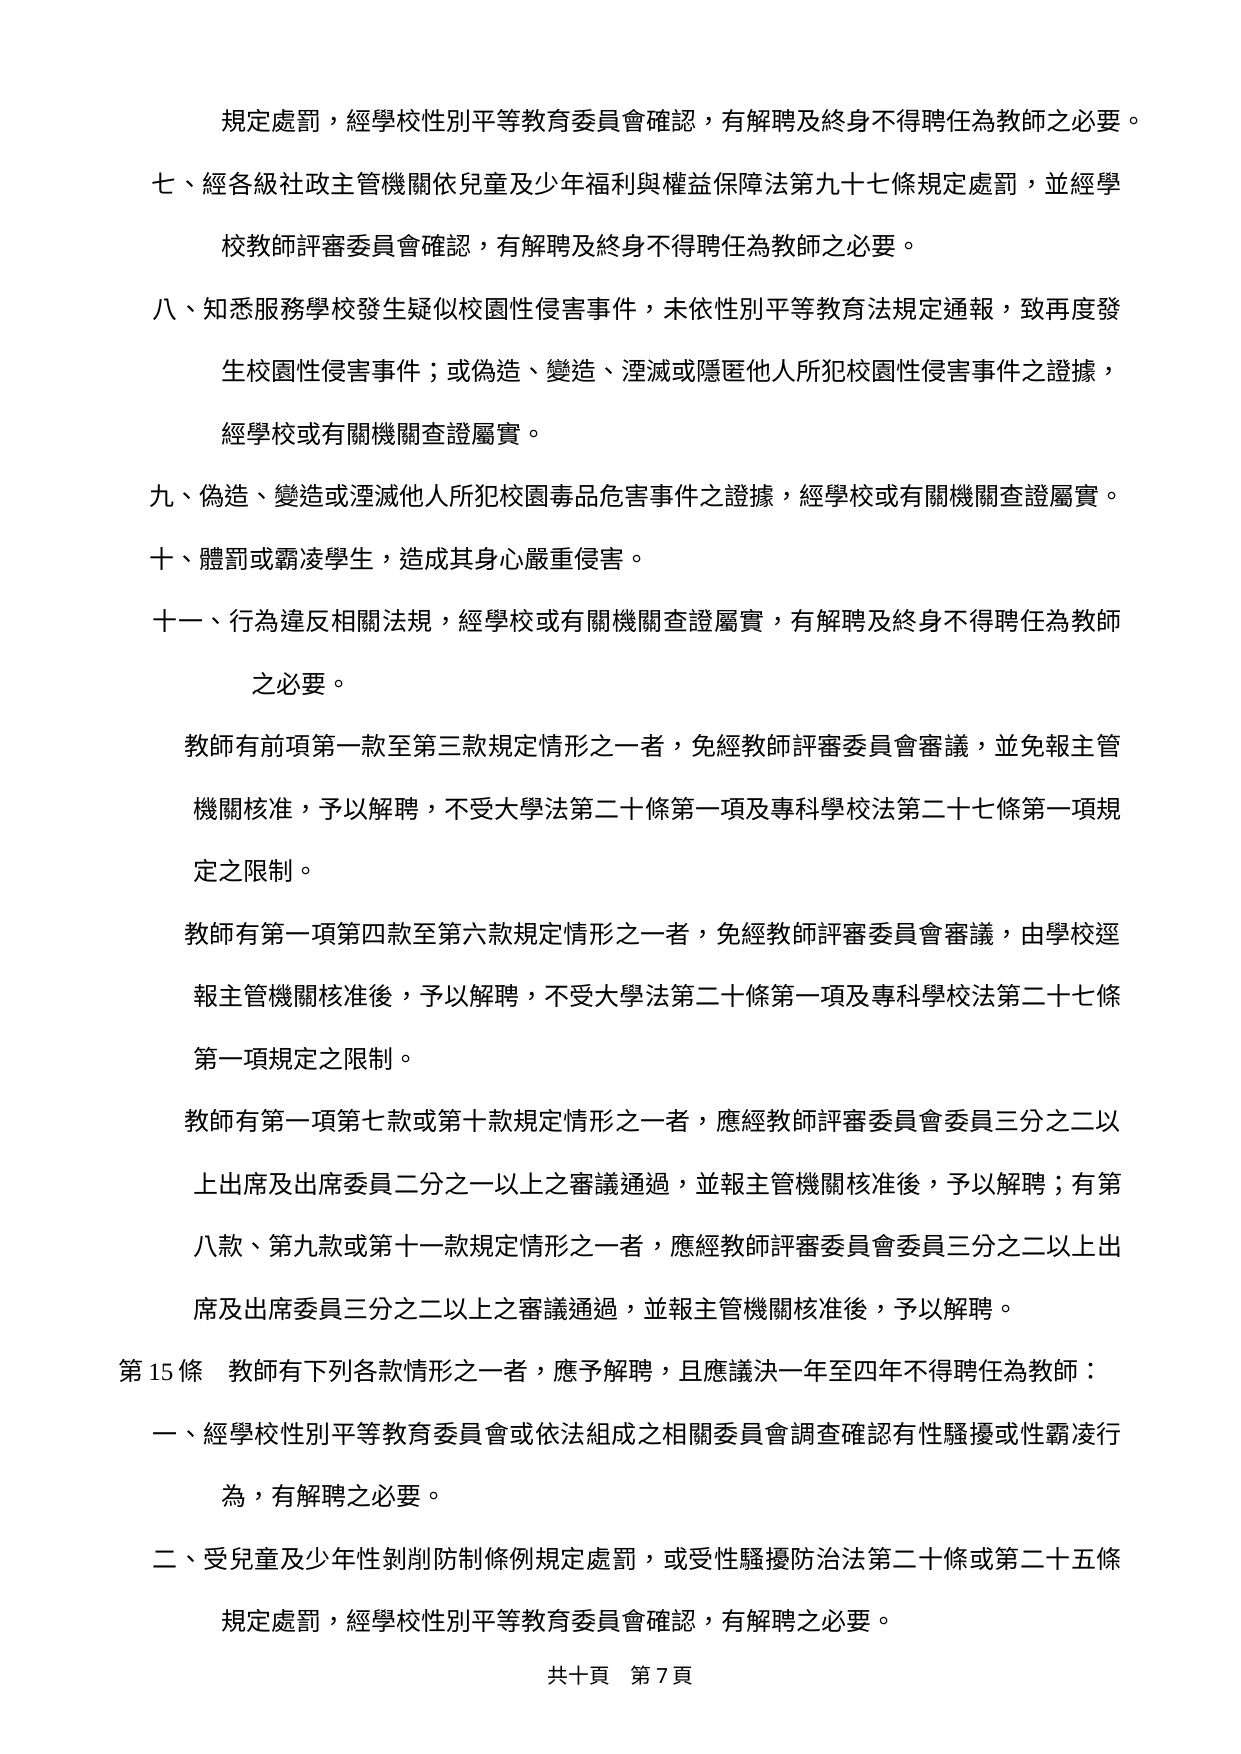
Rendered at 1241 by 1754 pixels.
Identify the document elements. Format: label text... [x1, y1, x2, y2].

text 十、體罰或霸凌學生，造成其身心嚴重侵害。 [118, 516, 1122, 578]
text 第15條 教師有下列各款情形之一者，應予解聘，且應議決一年至四年不得聘任為教師： [118, 1328, 1122, 1391]
text 一、經學校性別平等教育委員會或依法組成之相關委員會調查確認有性騷擾或性霸凌行為，有解聘之必要。 [118, 1391, 1122, 1516]
text 九、偽造、變造或湮滅他人所犯校園毒品危害事件之證據，經學校或有關機關查證屬實。 [118, 453, 1122, 516]
text 教師有前項第一款至第三款規定情形之一者，免經教師評審委員會審議，並免報主管機關核准，予以解聘，不受大學法第二十條第一項及專科學校法第二十七條第一項規定之限制。 [118, 703, 1122, 891]
text 六、受兒童及少年性剝削防制條例規定處罰，或受性騷擾防治法第二十條或第二十五條規定處罰，經學校性別平等教育委員會確認，有解聘及終身不得聘任為教師之必要。 [118, 78, 1122, 141]
text 教師有第一項第七款或第十款規定情形之一者，應經教師評審委員會委員三分之二以上出席及出席委員二分之一以上之審議通過，並報主管機關核准後，予以解聘；有第八款、第九款或第十一款規定情形之一者，應經教師評審委員會委員三分之二以上出席及出席委員三分之二以上之審議通過，並報主管機關核准後，予以解聘。 [118, 1078, 1122, 1328]
text 教師有第一項第四款至第六款規定情形之一者，免經教師評審委員會審議，由學校逕報主管機關核准後，予以解聘，不受大學法第二十條第一項及專科學校法第二十七條第一項規定之限制。 [118, 891, 1122, 1078]
text 二、受兒童及少年性剝削防制條例規定處罰，或受性騷擾防治法第二十條或第二十五條規定處罰，經學校性別平等教育委員會確認，有解聘之必要。 [118, 1516, 1122, 1641]
text 十一、行為違反相關法規，經學校或有關機關查證屬實，有解聘及終身不得聘任為教師之必要。 [118, 578, 1122, 703]
text 七、經各級社政主管機關依兒童及少年福利與權益保障法第九十七條規定處罰，並經學校教師評審委員會確認，有解聘及終身不得聘任為教師之必要。 [117, 141, 1122, 266]
text 八、知悉服務學校發生疑似校園性侵害事件，未依性別平等教育法規定通報，致再度發生校園性侵害事件；或偽造、變造、湮滅或隱匿他人所犯校園性侵害事件之證據，經學校或有關機關查證屬實。 [118, 266, 1122, 453]
